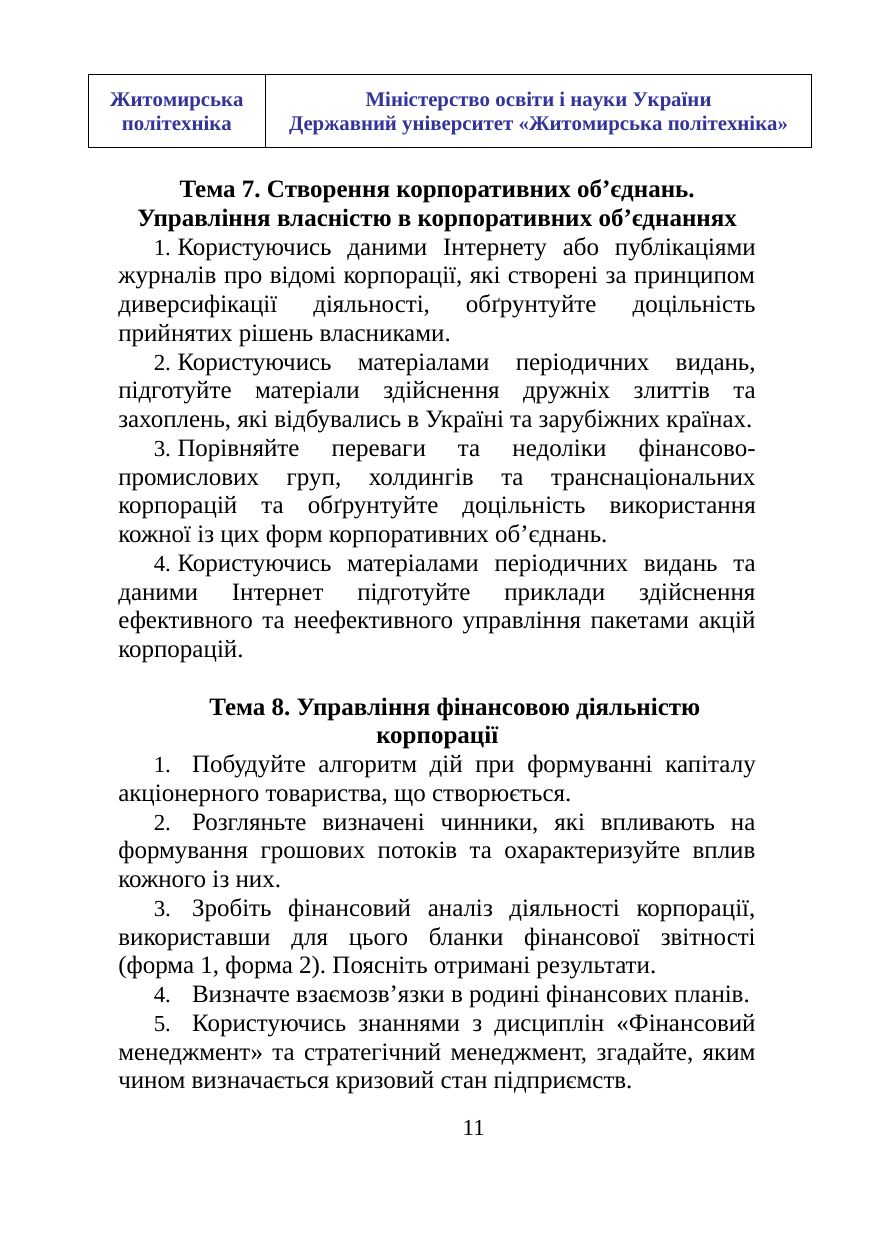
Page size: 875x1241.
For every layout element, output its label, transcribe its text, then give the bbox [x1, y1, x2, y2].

list Користуючись даними Інтернету або публікаціями журналів про відомі корпорації, які створені за принципом диверсифікації діяльності, обґрунтуйте доцільність прийнятих рішень власниками. [118, 232, 756, 347]
list Користуючись матеріалами періодичних видань та даними Інтернет підготуйте приклади здійснення ефективного та неефективного управління пакетами акцій корпорацій. [118, 548, 756, 663]
list Визначте взаємозв’язки в родині фінансових планів. [118, 979, 756, 1008]
list Порівняйте переваги та недоліки фінансово-промислових груп, холдингів та транснаціональних корпорацій та обґрунтуйте доцільність використання кожної із цих форм корпоративних об’єднань. [118, 433, 756, 548]
list Зробіть фінансовий аналіз діяльності корпорації, використавши для цього бланки фінансової звітності (форма 1, форма 2). Поясніть отримані результати. [118, 893, 756, 979]
list Користуючись матеріалами періодичних видань, підготуйте матеріали здійснення дружніх злиттів та захоплень, які відбувались в Україні та зарубіжних країнах. [118, 347, 756, 433]
text Тема 8. Управління фінансовою діяльністю корпорації [118, 692, 756, 749]
list Розгляньте визначені чинники, які впливають на формування грошових потоків та охарактеризуйте вплив кожного із них. [118, 807, 756, 893]
list Побудуйте алгоритм дій при формуванні капіталу акціонерного товариства, що створюється. [118, 749, 756, 807]
text Тема 7. Створення корпоративних об’єднань. Управління власністю в корпоративних об’єднаннях [118, 174, 756, 232]
list Користуючись знаннями з дисциплін «Фінансовий менеджмент» та стратегічний менеджмент, згадайте, яким чином визначається кризовий стан підприємств. [118, 1008, 756, 1094]
